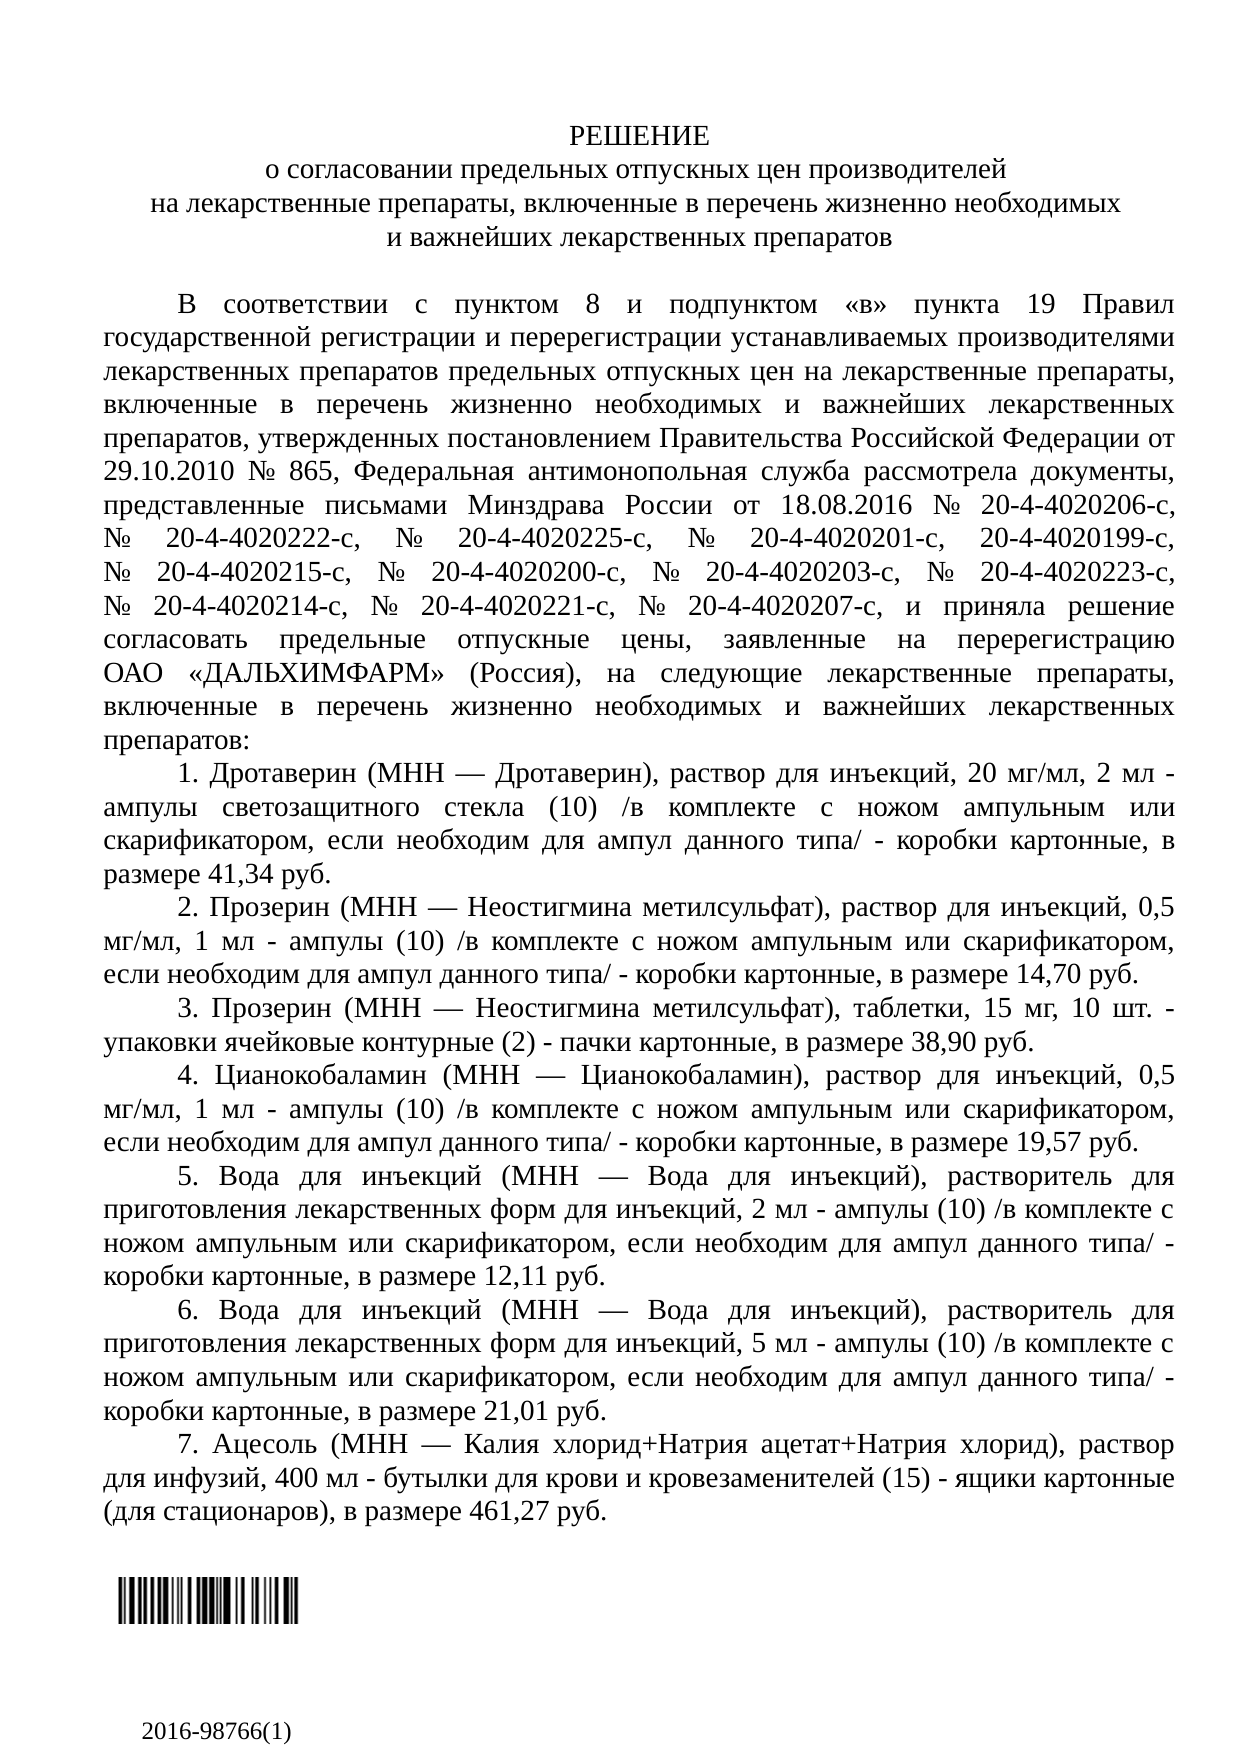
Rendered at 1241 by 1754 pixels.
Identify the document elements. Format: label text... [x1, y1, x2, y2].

text РЕШЕНИЕ [103, 118, 1176, 152]
text на лекарственные препараты, включенные в перечень жизненно необходимых [103, 185, 1176, 219]
text В соответствии с пунктом 8 и подпунктом «в» пункта 19 Правил государственной регистрации и перерегистрации устанавливаемых производителями лекарственных препаратов предельных отпускных цен на лекарственные препараты, включенные в перечень жизненно необходимых и важнейших лекарственных препаратов, утвержденных постановлением Правительства Российской Федерации от 29.10.2010 № 865, Федеральная антимонопольная служба рассмотрела документы, представленные письмами Минздрава России от 18.08.2016 № 20-4-4020206-с, № 20-4-4020222-с, № 20-4-4020225-с, № 20-4-4020201-с, 20-4-4020199-с, № 20-4-4020215-с, № 20-4-4020200-с, № 20-4-4020203-с, № 20-4-4020223-с, № 20-4-4020214-с, № 20-4-4020221-с, № 20-4-4020207-с, и приняла решение согласовать предельные отпускные цены, заявленные на перерегистрацию ОАО «ДАЛЬХИМФАРМ» (Россия), на следующие лекарственные препараты, включенные в перечень жизненно необходимых и важнейших лекарственных препаратов: [103, 286, 1176, 755]
picture [103, 1577, 316, 1624]
text 5. Вода для инъекций (МНН — Вода для инъекций), растворитель для приготовления лекарственных форм для инъекций, 2 мл - ампулы (10) /в комплекте с ножом ампульным или скарификатором, если необходим для ампул данного типа/ - коробки картонные, в размере 12,11 руб. [103, 1158, 1176, 1292]
text 4. Цианокобаламин (МНН — Цианокобаламин), раствор для инъекций, 0,5 мг/мл, 1 мл - ампулы (10) /в комплекте с ножом ампульным или скарификатором, если необходим для ампул данного типа/ - коробки картонные, в размере 19,57 руб. [103, 1057, 1176, 1158]
text 6. Вода для инъекций (МНН — Вода для инъекций), растворитель для приготовления лекарственных форм для инъекций, 5 мл - ампулы (10) /в комплекте с ножом ампульным или скарификатором, если необходим для ампул данного типа/ - коробки картонные, в размере 21,01 руб. [103, 1292, 1176, 1426]
text и важнейших лекарственных препаратов [103, 219, 1176, 252]
text 1. Дротаверин (МНН — Дротаверин), раствор для инъекций, 20 мг/мл, 2 мл - ампулы светозащитного стекла (10) /в комплекте с ножом ампульным или скарификатором, если необходим для ампул данного типа/ - коробки картонные, в размере 41,34 руб. [103, 755, 1176, 889]
text 3. Прозерин (МНН — Неостигмина метилсульфат), таблетки, 15 мг, 10 шт. - упаковки ячейковые контурные (2) - пачки картонные, в размере 38,90 руб. [103, 990, 1176, 1057]
text о согласовании предельных отпускных цен производителей [103, 152, 1176, 185]
text 7. Ацесоль (МНН — Калия хлорид+Натрия ацетат+Натрия хлорид), раствор для инфузий, 400 мл - бутылки для крови и кровезаменителей (15) - ящики картонные (для стационаров), в размере 461,27 руб. [103, 1426, 1176, 1527]
text 2. Прозерин (МНН — Неостигмина метилсульфат), раствор для инъекций, 0,5 мг/мл, 1 мл - ампулы (10) /в комплекте с ножом ампульным или скарификатором, если необходим для ампул данного типа/ - коробки картонные, в размере 14,70 руб. [103, 889, 1176, 990]
